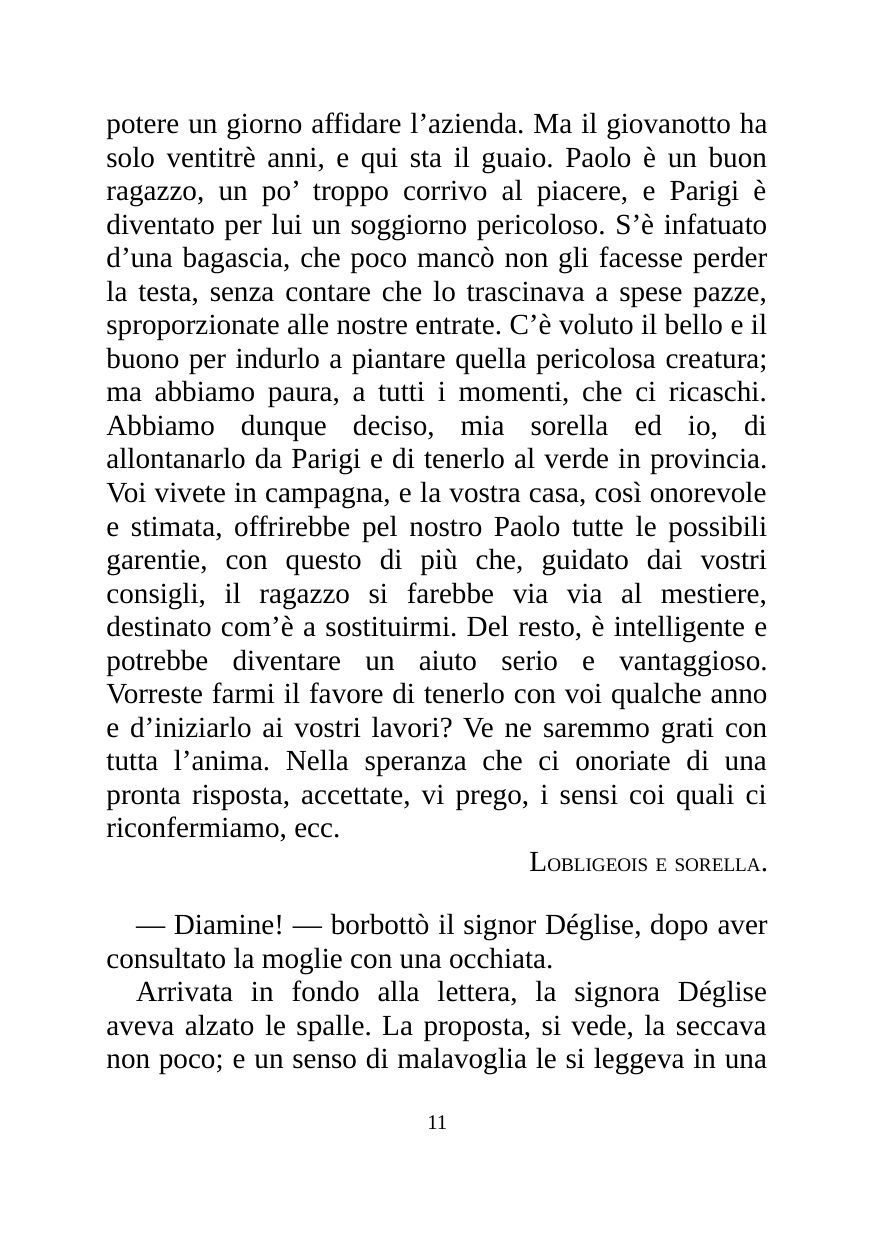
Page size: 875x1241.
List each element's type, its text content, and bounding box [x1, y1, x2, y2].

text Arrivata in fondo alla lettera, la signora Déglise aveva alzato le spalle. La proposta, si vede, la seccava non poco; e un senso di malavoglia le si leggeva in una [106, 974, 768, 1075]
text Lobligeois e sorella. [106, 844, 768, 878]
text potere un giorno affidare l’azienda. Ma il giovanotto ha solo ventitrè anni, e qui sta il guaio. Paolo è un buon ragazzo, un po’ troppo corrivo al piacere, e Parigi è diventato per lui un soggiorno pericoloso. S’è infatuato d’una bagascia, che poco mancò non gli facesse perder la testa, senza contare che lo trascinava a spese pazze, sproporzionate alle nostre entrate. C’è voluto il bello e il buono per indurlo a piantare quella pericolosa creatura; ma abbiamo paura, a tutti i momenti, che ci ricaschi. Abbiamo dunque deciso, mia sorella ed io, di allontanarlo da Parigi e di tenerlo al verde in provincia. Voi vivete in campagna, e la vostra casa, così onorevole e stimata, offrirebbe pel nostro Paolo tutte le possibili garentie, con questo di più che, guidato dai vostri consigli, il ragazzo si farebbe via via al mestiere, destinato com’è a sostituirmi. Del resto, è intelligente e potrebbe diventare un aiuto serio e vantaggioso. Vorreste farmi il favore di tenerlo con voi qualche anno e d’iniziarlo ai vostri lavori? Ve ne saremmo grati con tutta l’anima. Nella speranza che ci onoriate di una pronta risposta, accettate, vi prego, i sensi coi quali ci riconfermiamo, ecc. [106, 106, 768, 844]
text — Diamine! — borbottò il signor Déglise, dopo aver consultato la moglie con una occhiata. [106, 907, 768, 974]
